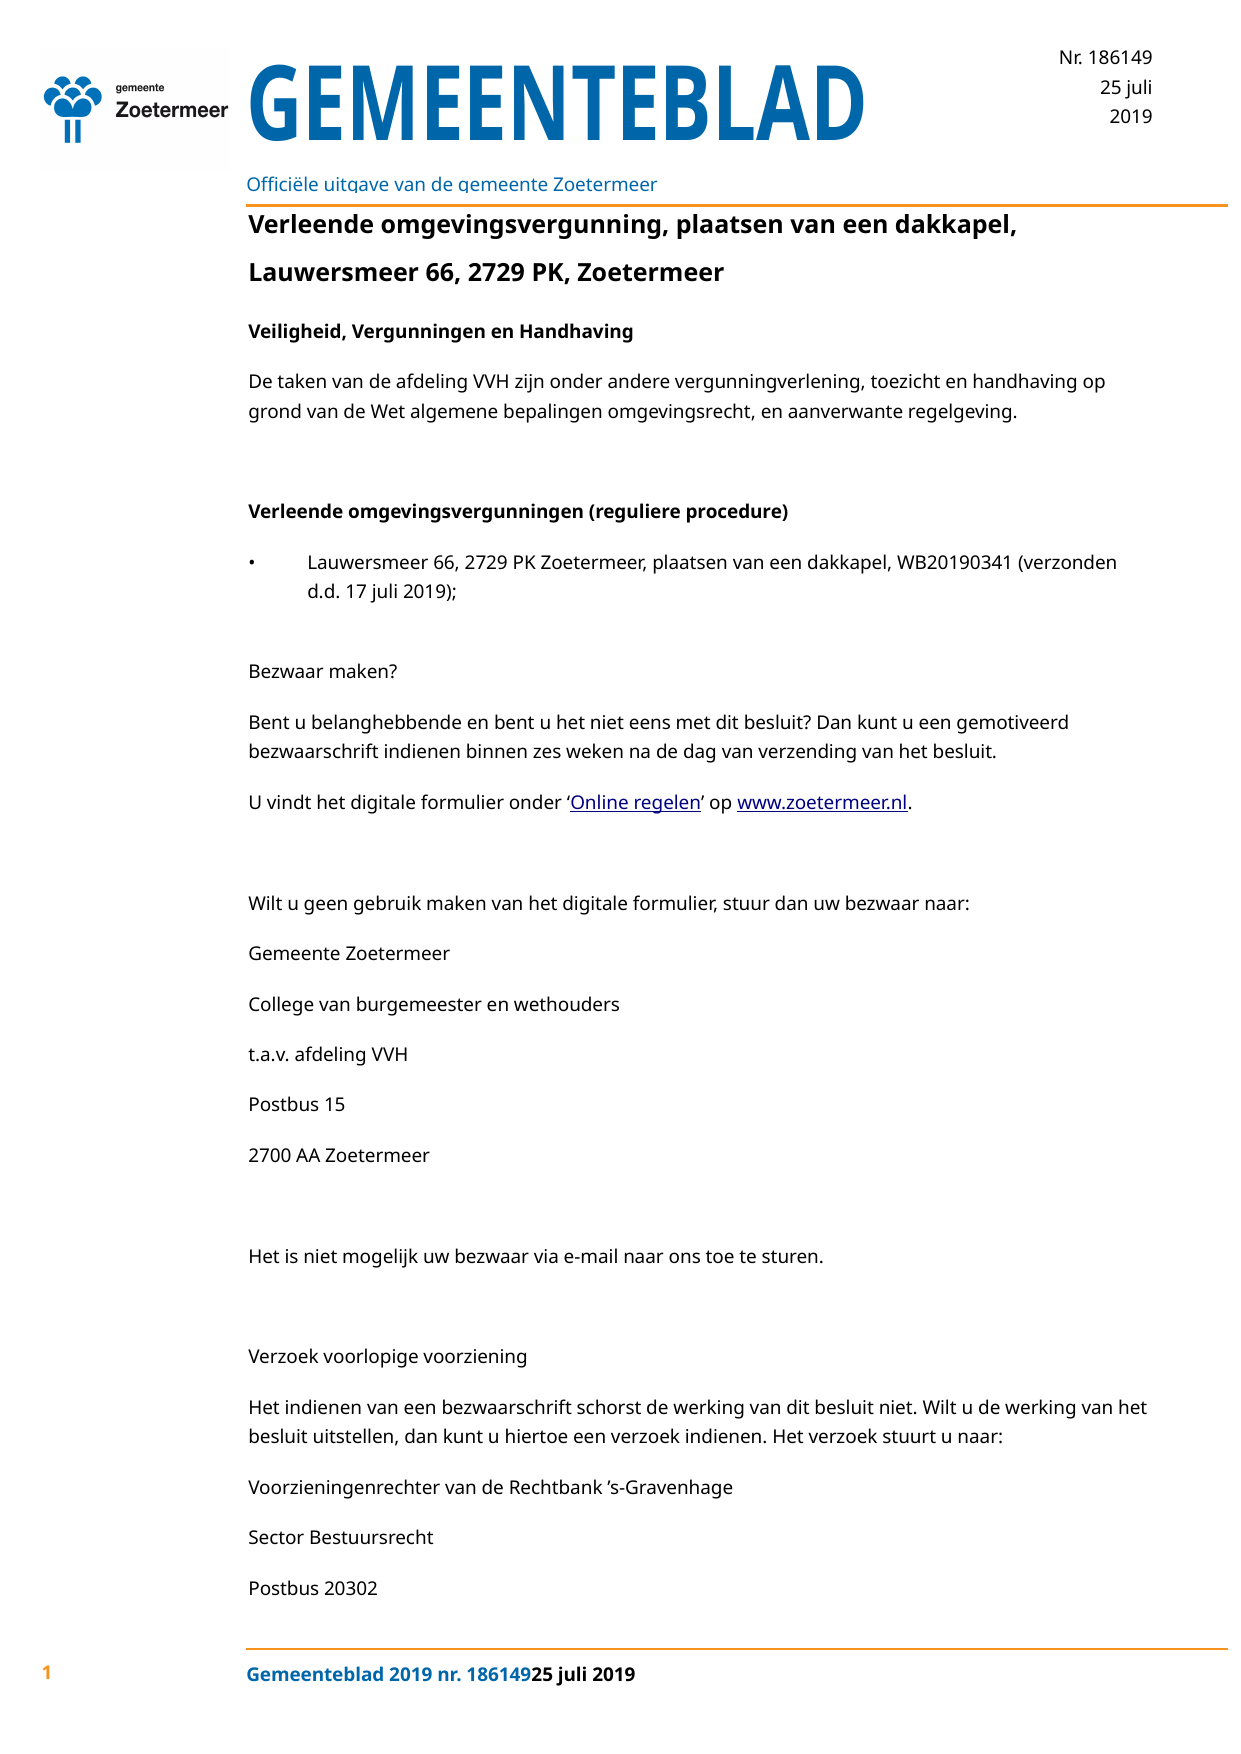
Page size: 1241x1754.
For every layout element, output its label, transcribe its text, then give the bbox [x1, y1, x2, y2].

picture [41, 47, 231, 172]
text Bent u belanghebbende en bent u het niet eens met dit besluit? Dan kunt u een gemotiveerd bezwaarschrift indienen binnen zes weken na de dag van verzending van het besluit. [248, 709, 1152, 764]
text Sector Bestuursrecht [248, 1524, 1152, 1550]
text Postbus 20302 [248, 1575, 1152, 1601]
text Het indienen van een bezwaarschrift schorst de werking van dit besluit niet. Wilt u de werking van het besluit uitstellen, dan kunt u hiertoe een verzoek indienen. Het verzoek stuurt u naar: [248, 1394, 1152, 1449]
text Gemeente Zoetermeer [248, 940, 1152, 966]
text Verzoek voorlopige voorziening [248, 1344, 1152, 1369]
text Bezwaar maken? [248, 659, 1152, 684]
list Lauwersmeer 66, 2729 PK Zoetermeer, plaatsen van een dakkapel, WB20190341 (verzonden d.d. 17 juli 2019); [248, 549, 1152, 604]
text Verleende omgevingsvergunning, plaatsen van een dakkapel, Lauwersmeer 66, 2729 PK, Zoetermeer [248, 207, 1152, 288]
text Voorzieningenrechter van de Rechtbank ’s-Gravenhage [248, 1474, 1152, 1500]
text U vindt het digitale formulier onder ‘Online regelen’ op www.zoetermeer.nl. [248, 789, 1152, 815]
text Veiligheid, Vergunningen en Handhaving [248, 318, 1152, 344]
text t.a.v. afdeling VVH [248, 1041, 1152, 1067]
text De taken van de afdeling VVH zijn onder andere vergunningverlening, toezicht en handhaving op grond van de Wet algemene bepalingen omgevingsrecht, en aanverwante regelgeving. [248, 368, 1152, 424]
text Het is niet mogelijk uw bezwaar via e-mail naar ons toe te sturen. [248, 1243, 1152, 1269]
text Postbus 15 [248, 1092, 1152, 1117]
text Verleende omgevingsvergunningen (reguliere procedure) [248, 499, 1152, 524]
text College van burgemeester en wethouders [248, 991, 1152, 1017]
text Wilt u geen gebruik maken van het digitale formulier, stuur dan uw bezwaar naar: [248, 890, 1152, 916]
text 2700 AA Zoetermeer [248, 1142, 1152, 1168]
